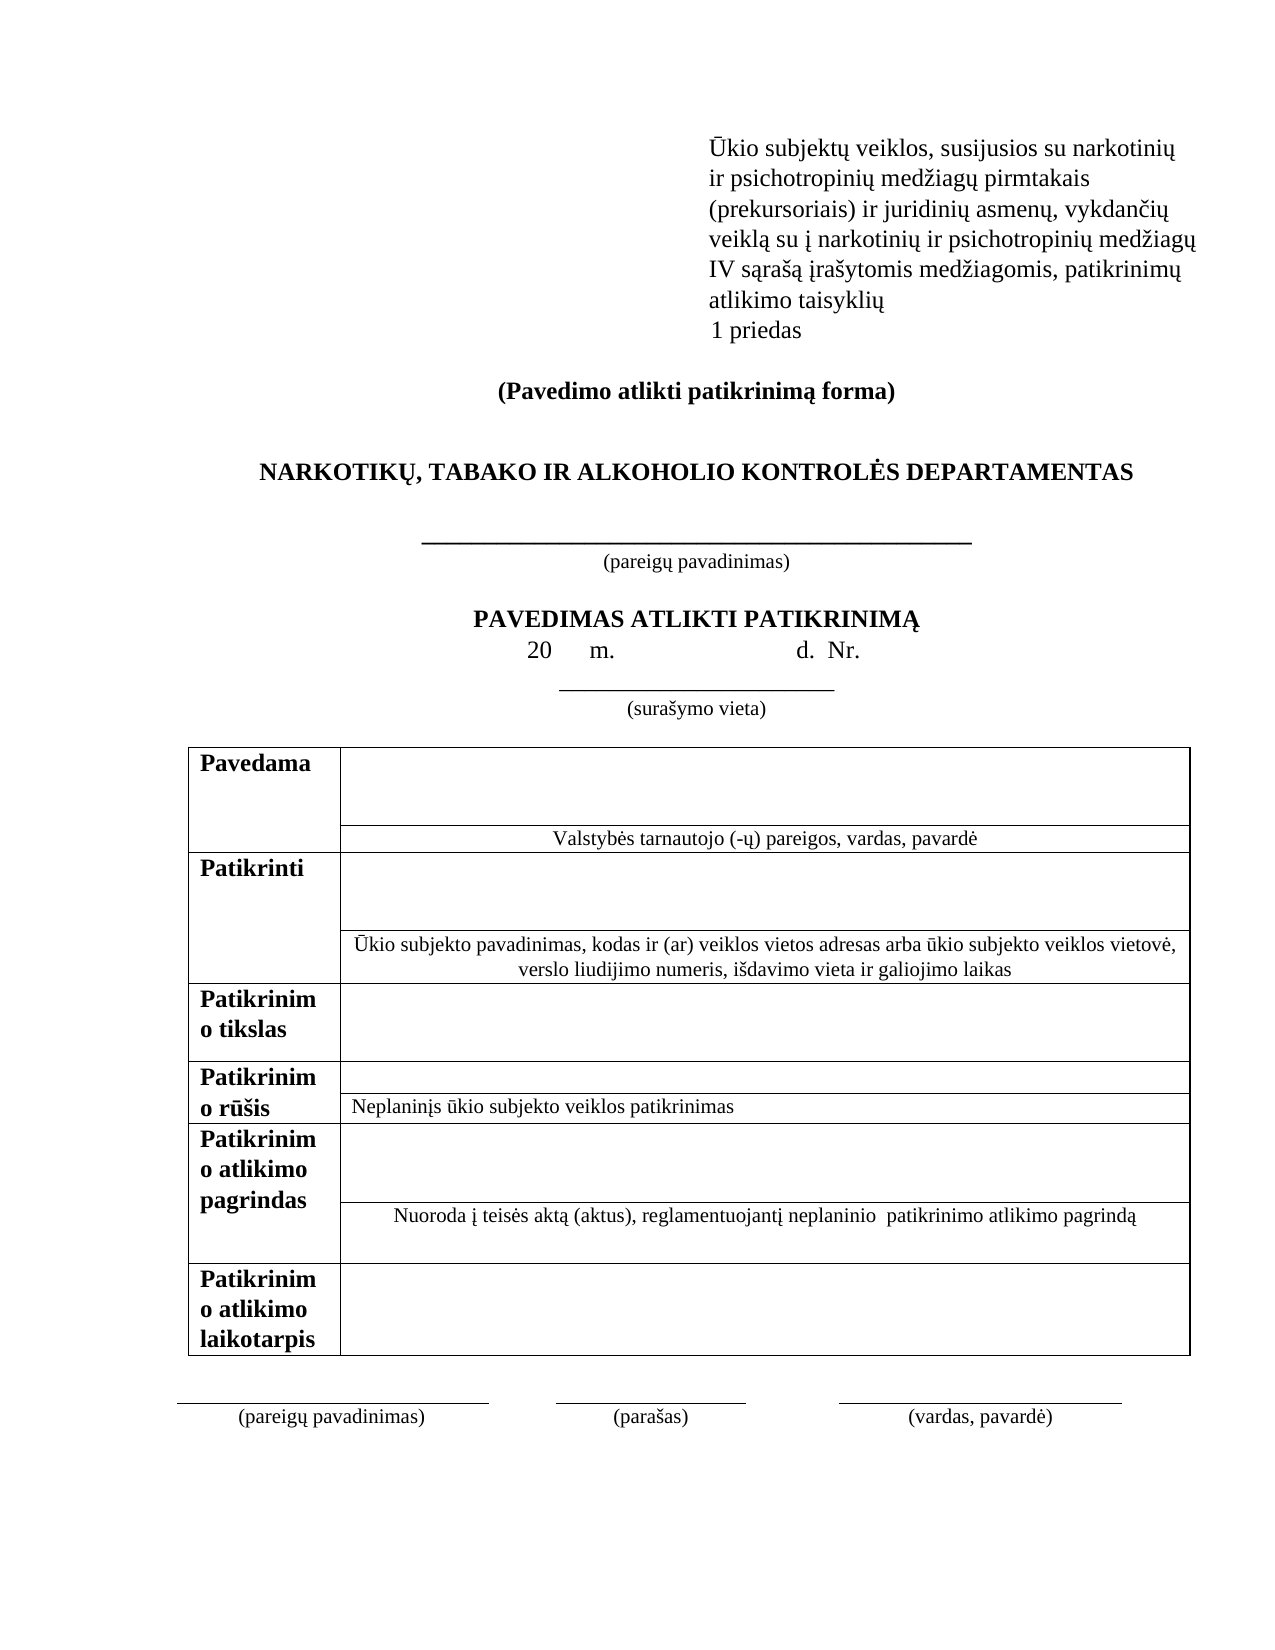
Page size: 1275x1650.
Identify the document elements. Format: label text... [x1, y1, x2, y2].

table_cell Valstybės tarnautojo (-ų) pareigos, vardas, pavardė [341, 826, 1189, 852]
text 20 m. d. Nr. [177, 635, 1216, 664]
table_cell Patikrinti [189, 853, 340, 983]
text atlikimo taisyklių [709, 285, 1216, 314]
text Ūkio subjektų veiklos, susijusios su narkotinių [709, 133, 1216, 162]
table_header Pavedama [189, 748, 340, 852]
table_cell Neplaninįs ūkio subjekto veiklos patikrinimas [341, 1094, 1189, 1123]
table_cell [341, 1062, 1189, 1093]
table_header [489, 1403, 556, 1429]
text ____________________________________________ [177, 518, 1216, 547]
table_cell Nuoroda į teisės aktą (aktus), reglamentuojantį neplaninio patikrinimo atlikimo pagrindą [341, 1203, 1189, 1263]
table_cell [341, 984, 1189, 1061]
text (surašymo vieta) [177, 696, 1216, 720]
table_header [746, 1403, 838, 1429]
text ir psichotropinių medžiagų pirmtakais [709, 163, 1216, 192]
table_cell Patikrinimo rūšis [189, 1062, 340, 1123]
table_cell Patikrinimo atlikimo pagrindas [189, 1124, 340, 1263]
text (pareigų pavadinimas) [177, 549, 1216, 573]
text PAVEDIMAS ATLIKTI PATIKRINIMĄ [177, 604, 1216, 633]
table_cell Ūkio subjekto pavadinimas, kodas ir (ar) veiklos vietos adresas arba ūkio subjekto veiklos vietovė, verslo liudijimo numeris, išdavimo vieta ir galiojimo laikas [341, 931, 1189, 983]
table_cell Patikrinimo tikslas [189, 984, 340, 1061]
table_cell [341, 1264, 1189, 1355]
text IV sąrašą įrašytomis medžiagomis, patikrinimų [709, 254, 1216, 283]
text 1 priedas [177, 315, 1216, 344]
table_header (vardas, pavardė) [839, 1404, 1122, 1429]
table_header (parašas) [556, 1404, 746, 1429]
table_header (pareigų pavadinimas) [177, 1404, 488, 1429]
table_header [341, 748, 1189, 825]
text veiklą su į narkotinių ir psichotropinių medžiagų [709, 224, 1216, 253]
table_cell [341, 853, 1189, 930]
table_cell Patikrinimo atlikimo laikotarpis [189, 1264, 340, 1355]
text ______________________ [177, 665, 1216, 694]
text (prekursoriais) ir juridinių asmenų, vykdančių [709, 194, 1216, 222]
table_cell [341, 1124, 1189, 1202]
text (Pavedimo atlikti patikrinimą forma) [177, 376, 1216, 405]
text NARKOTIKŲ, TABAKO IR ALKOHOLIO KONTROLĖS DEPARTAMENTAS [177, 457, 1216, 486]
